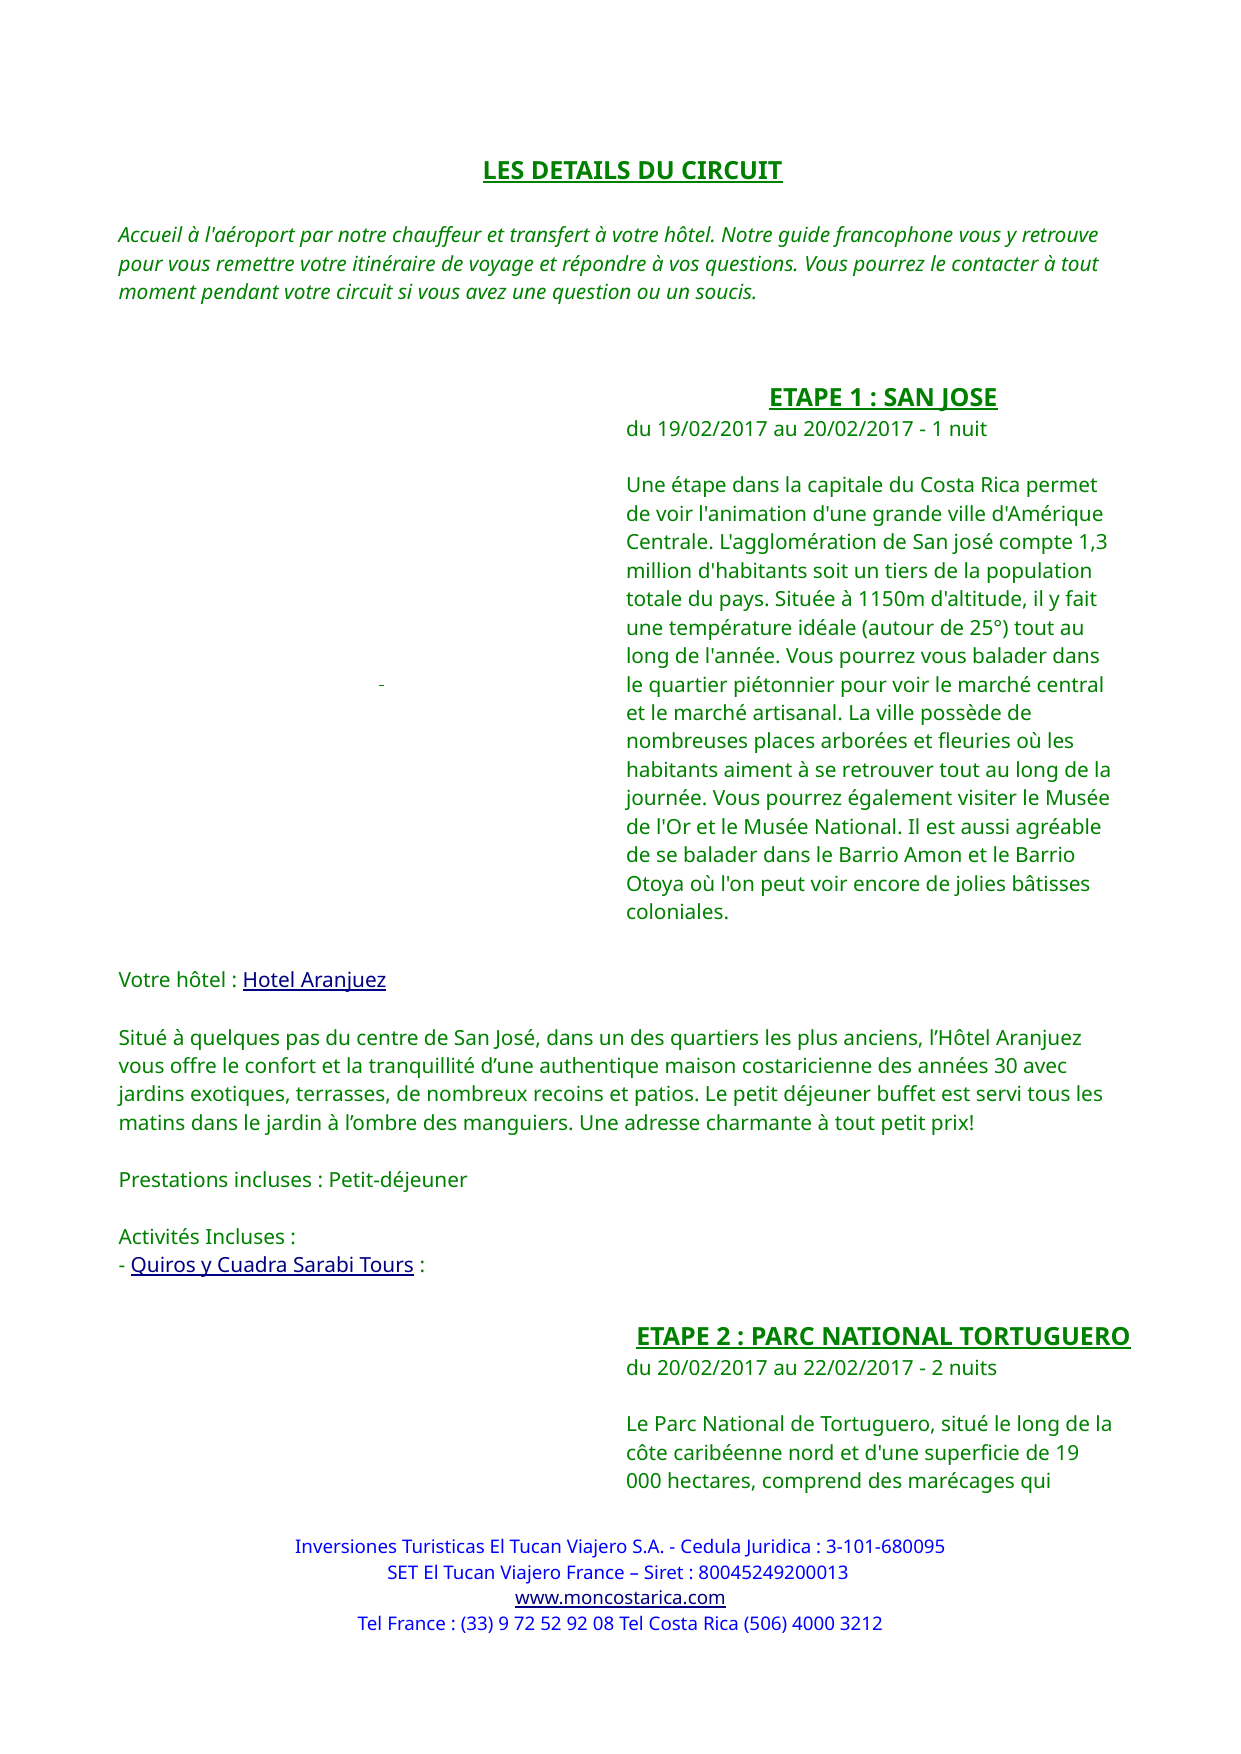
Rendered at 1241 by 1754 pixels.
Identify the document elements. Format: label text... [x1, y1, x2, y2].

table_header ETAPE 1 : SAN JOSE du 19/02/2017 au 20/02/2017 - 1 nuit Une étape dans la capitale du Costa Rica permet de voir l'animation d'une grande ville d'Amérique Centrale. L'agglomération de San josé compte 1,3 million d'habitants soit un tiers de la population totale du pays. Située à 1150m d'altitude, il y fait une température idéale (autour de 25°) tout au long de l'année. Vous pourrez vous balader dans le quartier piétonnier pour voir le marché central et le marché artisanal. La ville possède de nombreuses places arborées et fleuries où les habitants aiment à se retrouver tout au long de la journée. Vous pourrez également visiter le Musée de l'Or et le Musée National. Il est aussi agréable de se balader dans le Barrio Amon et le Barrio Otoya où l'on peut voir encore de jolies bâtisses coloniales. [620, 374, 1122, 931]
table_header ETAPE 2 : PARC NATIONAL TORTUGUERO du 20/02/2017 au 22/02/2017 - 2 nuits Le Parc National de Tortuguero, situé le long de la côte caribéenne nord et d'une superficie de 19 000 hectares, comprend des marécages qui s'enfoncent dans les terres, une portion de côte d'une vingtaine de kilomètres qui sert de site de ponte aux tortues et une portion d'eaux territoriales. Le Parc est composé d'un labyrinthe de canaux qui permettent d'observer la faune et la flore depuis des petits bateaux à moteur. Le parc protège la reproduction des tortues vertes. Vous assisterez à la ponte des tortues vertes (Juin à Octobre) ou des tortues luth géantes (mi-février à juillet) ou assisterez à l'éclosion et le retour à la mer des bébés tortues. Vous pourrez admirer plus de 300 espèces d'oiseaux dont le fameux toucan, 57 espèces d'amphibiens, 111 espèces de reptiles et 60 espèces de mammifères dont les jaguars, tapirs, ocelots, crocodiles... Le village de Tortuguero est un village pittoresque qui s'étend entre la mer des caraibes et le canal principal. Tous les logdes de Tortuguero sont isolés entre canaux et forêt, on y accède uniquement en bateau depuis les ports de la Pavona ou Cano Banco ou depuis l'aéroport de Tortuguero. Ils proposent tous des formules tout inclus : transport depuis San José en bus puis bateau, repas, guide, logement et excursion. [620, 1313, 1122, 1501]
text - Quiros y Cuadra Sarabi Tours : [118, 1250, 1122, 1279]
table_header [118, 1313, 620, 1501]
text Situé à quelques pas du centre de San José, dans un des quartiers les plus anciens, l’Hôtel Aranjuez vous offre le confort et la tranquillité d’une authentique maison costaricienne des années 30 avec jardins exotiques, terrasses, de nombreux recoins et patios. Le petit déjeuner buffet est servi tous les matins dans le jardin à l’ombre des manguiers. Une adresse charmante à tout petit prix! [118, 1023, 1122, 1136]
text Votre hôtel : Hotel Aranjuez [118, 965, 1122, 994]
table_header [118, 374, 620, 931]
text Accueil à l'aéroport par notre chauffeur et transfert à votre hôtel. Notre guide francophone vous y retrouve pour vous remettre votre itinéraire de voyage et répondre à vos questions. Vous pourrez le contacter à tout moment pendant votre circuit si vous avez une question ou un soucis. [118, 221, 1146, 306]
text Activités Incluses : [118, 1222, 1122, 1250]
text LES DETAILS DU CIRCUIT [118, 152, 1146, 186]
text Prestations incluses : Petit-déjeuner [118, 1165, 1122, 1193]
